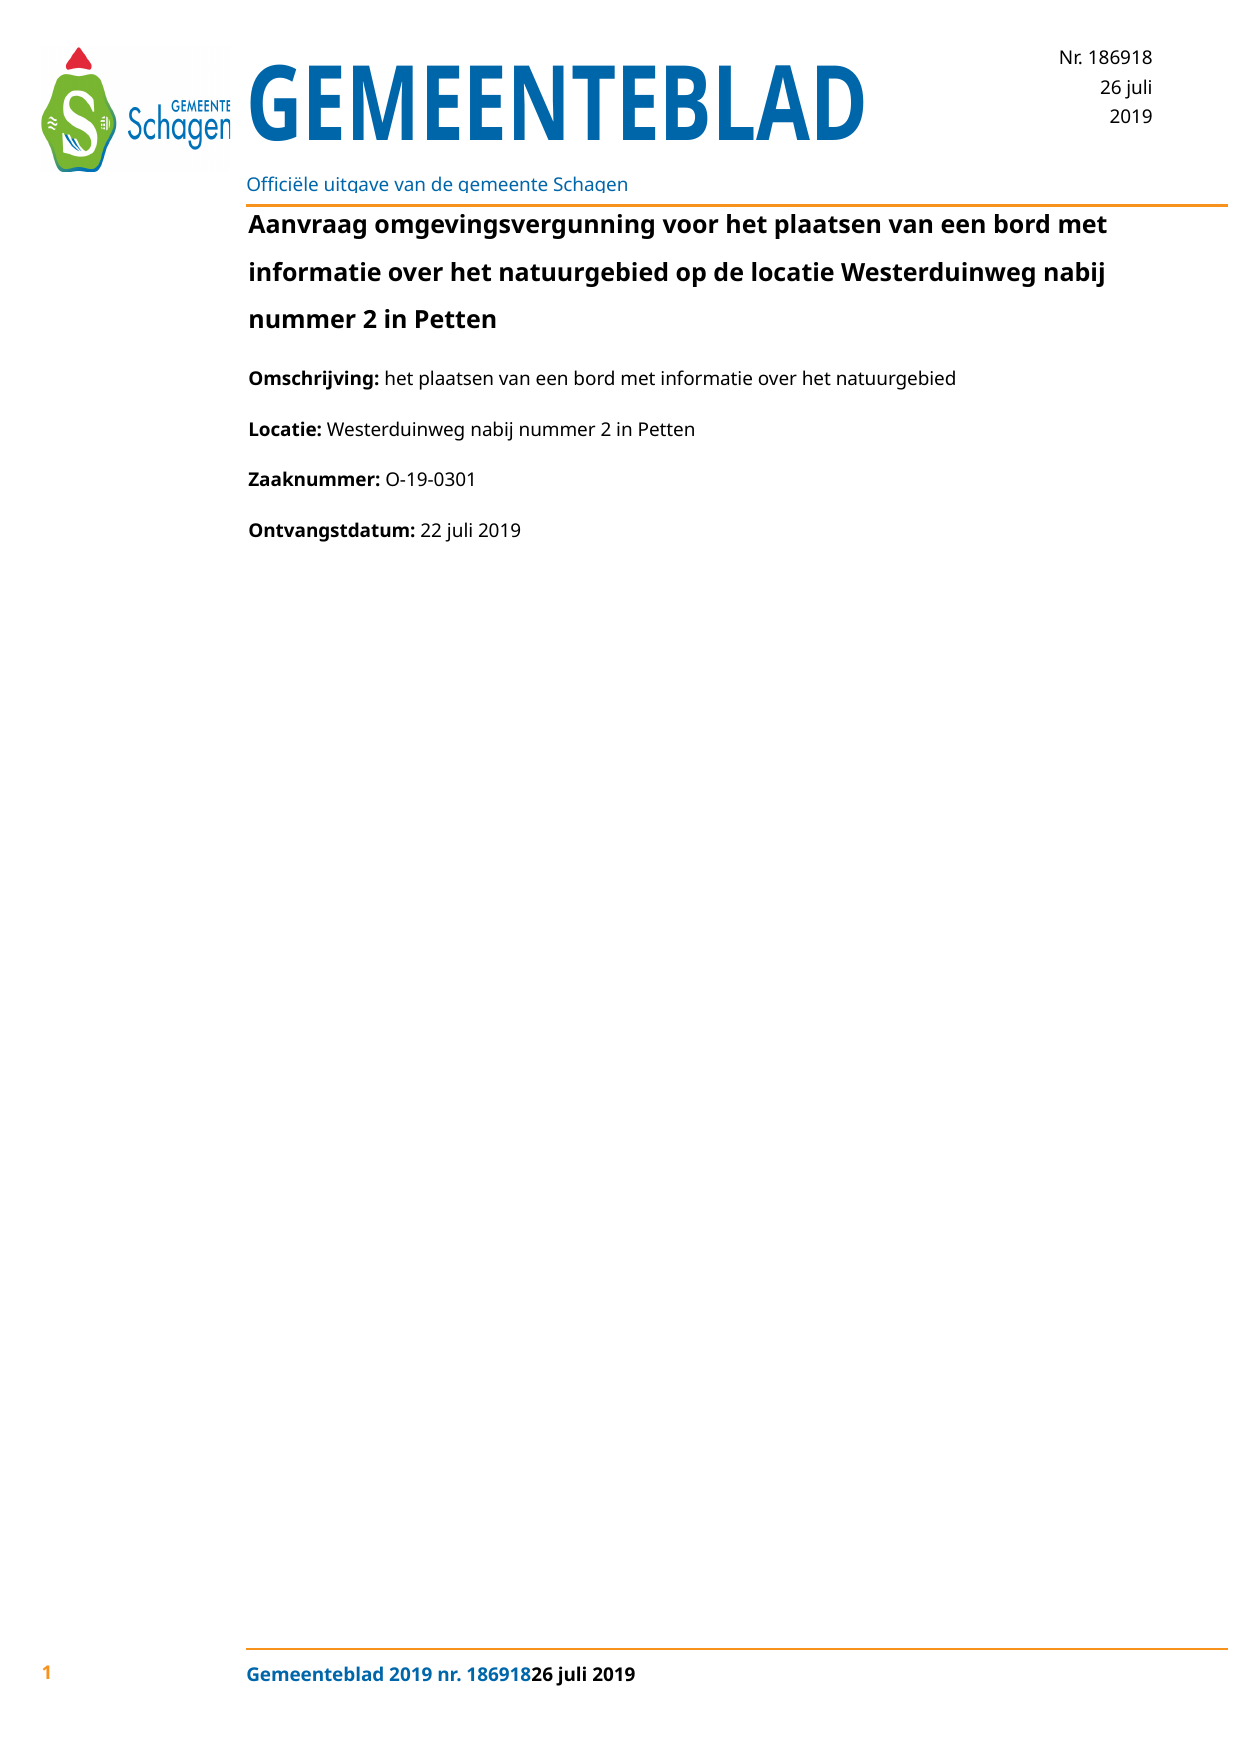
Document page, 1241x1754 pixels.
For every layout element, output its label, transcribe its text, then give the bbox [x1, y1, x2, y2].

text Zaaknummer: O-19-0301 [248, 466, 1152, 492]
text Omschrijving: het plaatsen van een bord met informatie over het natuurgebied [248, 366, 1152, 391]
picture [41, 47, 231, 172]
text Aanvraag omgevingsvergunning voor het plaatsen van een bord met informatie over het natuurgebied op de locatie Westerduinweg nabij nummer 2 in Petten [248, 207, 1152, 336]
text Locatie: Westerduinweg nabij nummer 2 in Petten [248, 416, 1152, 442]
text Ontvangstdatum: 22 juli 2019 [248, 517, 1152, 542]
